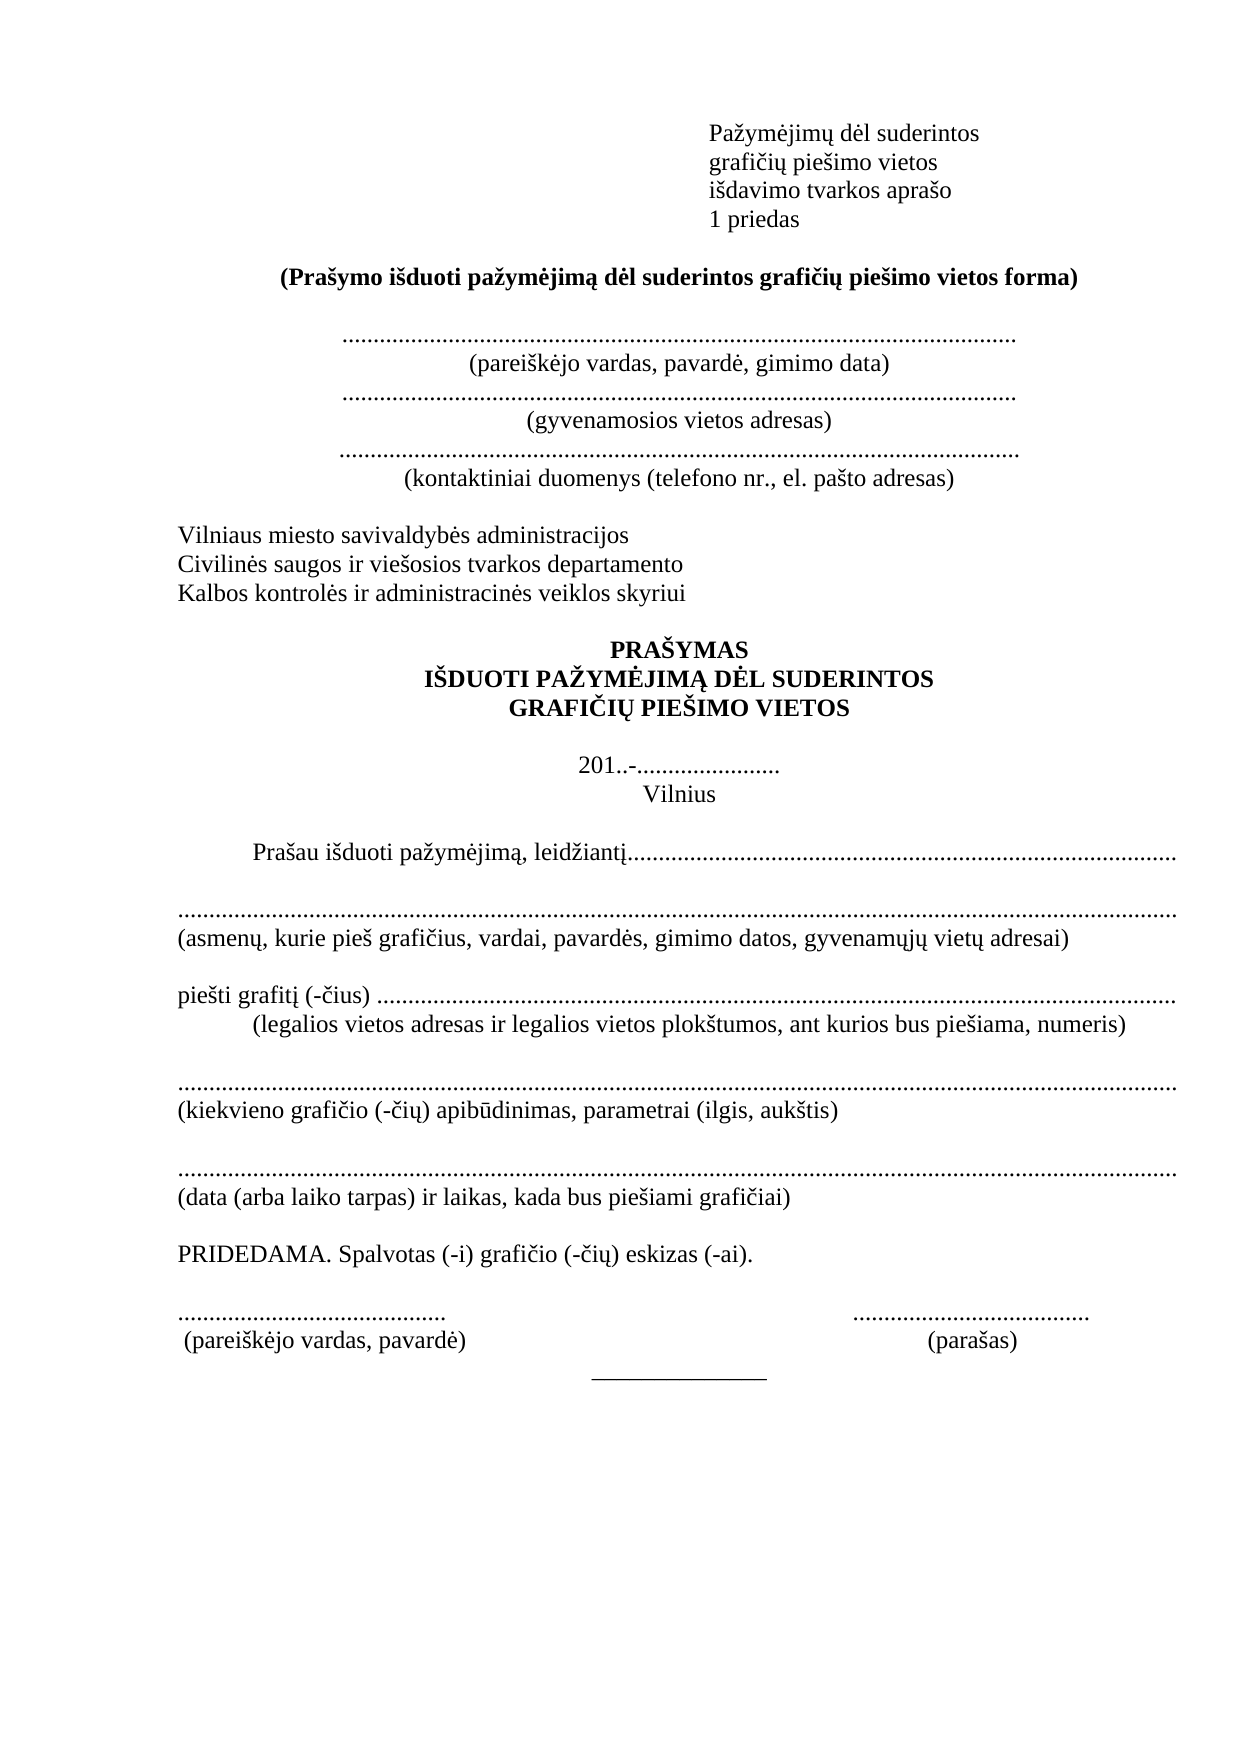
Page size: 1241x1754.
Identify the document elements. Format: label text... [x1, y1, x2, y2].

text ............................................................................................................ [177, 319, 1181, 348]
text PRAŠYMAS [177, 636, 1181, 664]
text (kiekvieno grafičio (-čių) apibūdinimas, parametrai (ilgis, aukštis) [177, 1096, 1181, 1124]
text IŠDUOTI PAŽYMĖJIMĄ DĖL SUDERINTOS [177, 664, 1181, 693]
text išdavimo tvarkos aprašo [709, 176, 1181, 204]
text ............................................................................................................. [177, 434, 1181, 463]
text 201..-....................... [177, 751, 1181, 779]
text (gyvenamosios vietos adresas) [177, 406, 1181, 434]
text grafičių piešimo vietos [709, 147, 1181, 176]
text 1 priedas [709, 204, 1181, 233]
text ................................................................................................................................................................ [177, 894, 1181, 923]
text Prašau išduoti pažymėjimą, leidžiantį........................................................................................ [177, 837, 1181, 866]
text ................................................................................................................................................................ [177, 1153, 1181, 1182]
text (kontaktiniai duomenys (telefono nr., el. pašto adresas) [177, 463, 1181, 492]
text (pareiškėjo vardas, pavardė, gimimo data) [177, 348, 1181, 377]
text ........................................... ...................................... [177, 1297, 1181, 1326]
text Civilinės saugos ir viešosios tvarkos departamento [177, 549, 1181, 578]
text (asmenų, kurie pieš grafičius, vardai, pavardės, gimimo datos, gyvenamųjų vietų adresai) [177, 923, 1181, 952]
text Vilnius [177, 779, 1181, 808]
text ______________ [177, 1354, 1181, 1383]
text Pažymėjimų dėl suderintos [709, 118, 1181, 147]
text (data (arba laiko tarpas) ir laikas, kada bus piešiami grafičiai) [177, 1182, 1181, 1211]
text (legalios vietos adresas ir legalios vietos plokštumos, ant kurios bus piešiama, numeris) [252, 1009, 1181, 1038]
text ............................................................................................................ [177, 377, 1181, 406]
text Kalbos kontrolės ir administracinės veiklos skyriui [177, 578, 1181, 607]
text PRIDEDAMA. Spalvotas (-i) grafičio (-čių) eskizas (-ai). [177, 1239, 1181, 1268]
text (pareiškėjo vardas, pavardė) (parašas) [177, 1326, 1181, 1354]
text Vilniaus miesto savivaldybės administracijos [177, 521, 1181, 549]
text (Prašymo išduoti pažymėjimą dėl suderintos grafičių piešimo vietos forma) [177, 262, 1181, 291]
text piešti grafitį (-čius) ................................................................................................................................ [177, 981, 1181, 1009]
text ................................................................................................................................................................ [177, 1067, 1181, 1096]
text GRAFIČIŲ PIEŠIMO VIETOS [177, 693, 1181, 722]
